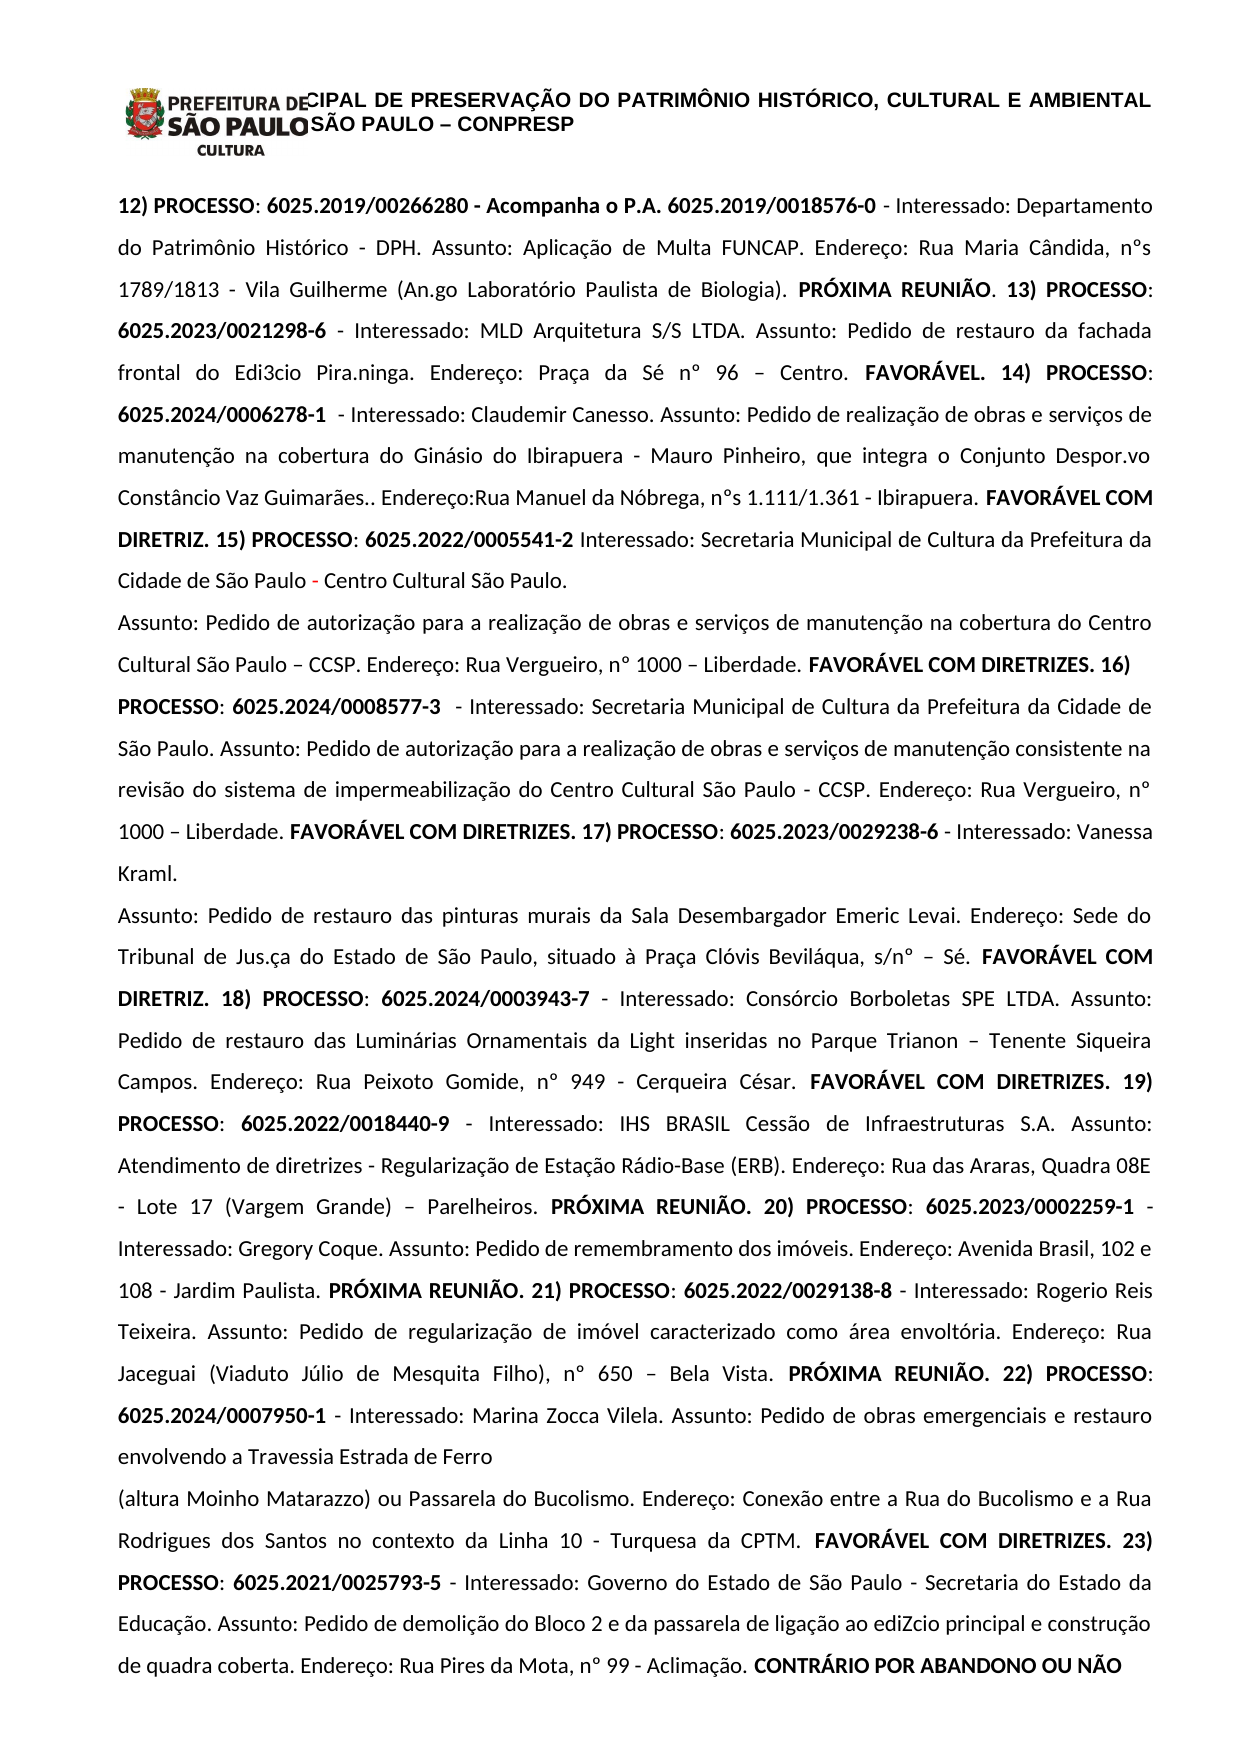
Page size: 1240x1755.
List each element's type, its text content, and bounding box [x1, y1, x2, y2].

text 12) PROCESSO: 6025.2019/00266280 - Acompanha o P.A. 6025.2019/0018576-0 - Interessado: Departamento do Patrimônio Histórico - DPH. Assunto: Aplicação de Multa FUNCAP. Endereço: Rua Maria Cândida, nºs 1789/1813 - Vila Guilherme (An.go Laboratório Paulista de Biologia). PRÓXIMA REUNIÃO. 13) PROCESSO: 6025.2023/0021298-6 - Interessado: MLD Arquitetura S/S LTDA. Assunto: Pedido de restauro da fachada frontal do Edi3cio Pira.ninga. Endereço: Praça da Sé nº 96 – Centro. FAVORÁVEL. 14) PROCESSO: 6025.2024/0006278-1 - Interessado: Claudemir Canesso. Assunto: Pedido de realização de obras e serviços de manutenção na cobertura do Ginásio do Ibirapuera - Mauro Pinheiro, que integra o Conjunto Despor.vo Constâncio Vaz Guimarães.. Endereço:Rua Manuel da Nóbrega, nºs 1.111/1.361 - Ibirapuera. FAVORÁVEL COM DIRETRIZ. 15) PROCESSO: 6025.2022/0005541-2 Interessado: Secretaria Municipal de Cultura da Prefeitura da Cidade de São Paulo - Centro Cultural São Paulo. [118, 191, 1153, 594]
text Assunto: Pedido de restauro das pinturas murais da Sala Desembargador Emeric Levai. Endereço: Sede do Tribunal de Jus.ça do Estado de São Paulo, situado à Praça Clóvis Beviláqua, s/nº – Sé. FAVORÁVEL COM DIRETRIZ. 18) PROCESSO: 6025.2024/0003943-7 - Interessado: Consórcio Borboletas SPE LTDA. Assunto: Pedido de restauro das Luminárias Ornamentais da Light inseridas no Parque Trianon – Tenente Siqueira Campos. Endereço: Rua Peixoto Gomide, nº 949 - Cerqueira César. FAVORÁVEL COM DIRETRIZES. 19) PROCESSO: 6025.2022/0018440-9 - Interessado: IHS BRASIL Cessão de Infraestruturas S.A. Assunto: Atendimento de diretrizes - Regularização de Estação Rádio-Base (ERB). Endereço: Rua das Araras, Quadra 08E - Lote 17 (Vargem Grande) – Parelheiros. PRÓXIMA REUNIÃO. 20) PROCESSO: 6025.2023/0002259-1 - Interessado: Gregory Coque. Assunto: Pedido de remembramento dos imóveis. Endereço: Avenida Brasil, 102 e 108 - Jardim Paulista. PRÓXIMA REUNIÃO. 21) PROCESSO: 6025.2022/0029138-8 - Interessado: Rogerio Reis Teixeira. Assunto: Pedido de regularização de imóvel caracterizado como área envoltória. Endereço: Rua Jaceguai (Viaduto Júlio de Mesquita Filho), nº 650 – Bela Vista. PRÓXIMA REUNIÃO. 22) PROCESSO: 6025.2024/0007950-1 - Interessado: Marina Zocca Vilela. Assunto: Pedido de obras emergenciais e restauro envolvendo a Travessia Estrada de Ferro [118, 901, 1153, 1470]
text PROCESSO: 6025.2024/0008577-3 - Interessado: Secretaria Municipal de Cultura da Prefeitura da Cidade de São Paulo. Assunto: Pedido de autorização para a realização de obras e serviços de manutenção consistente na revisão do sistema de impermeabilização do Centro Cultural São Paulo - CCSP. Endereço: Rua Vergueiro, nº 1000 – Liberdade. FAVORÁVEL COM DIRETRIZES. 17) PROCESSO: 6025.2023/0029238-6 - Interessado: Vanessa Kraml. [118, 692, 1153, 887]
text Assunto: Pedido de autorização para a realização de obras e serviços de manutenção na cobertura do Centro Cultural São Paulo – CCSP. Endereço: Rua Vergueiro, nº 1000 – Liberdade. FAVORÁVEL COM DIRETRIZES. 16) [118, 608, 1153, 678]
text (altura Moinho Matarazzo) ou Passarela do Bucolismo. Endereço: Conexão entre a Rua do Bucolismo e a Rua Rodrigues dos Santos no contexto da Linha 10 - Turquesa da CPTM. FAVORÁVEL COM DIRETRIZES. 23) PROCESSO: 6025.2021/0025793-5 - Interessado: Governo do Estado de São Paulo - Secretaria do Estado da Educação. Assunto: Pedido de demolição do Bloco 2 e da passarela de ligação ao ediZcio principal e construção de quadra coberta. Endereço: Rua Pires da Mota, nº 99 - Aclimação. CONTRÁRIO POR ABANDONO OU NÃO [118, 1484, 1153, 1679]
